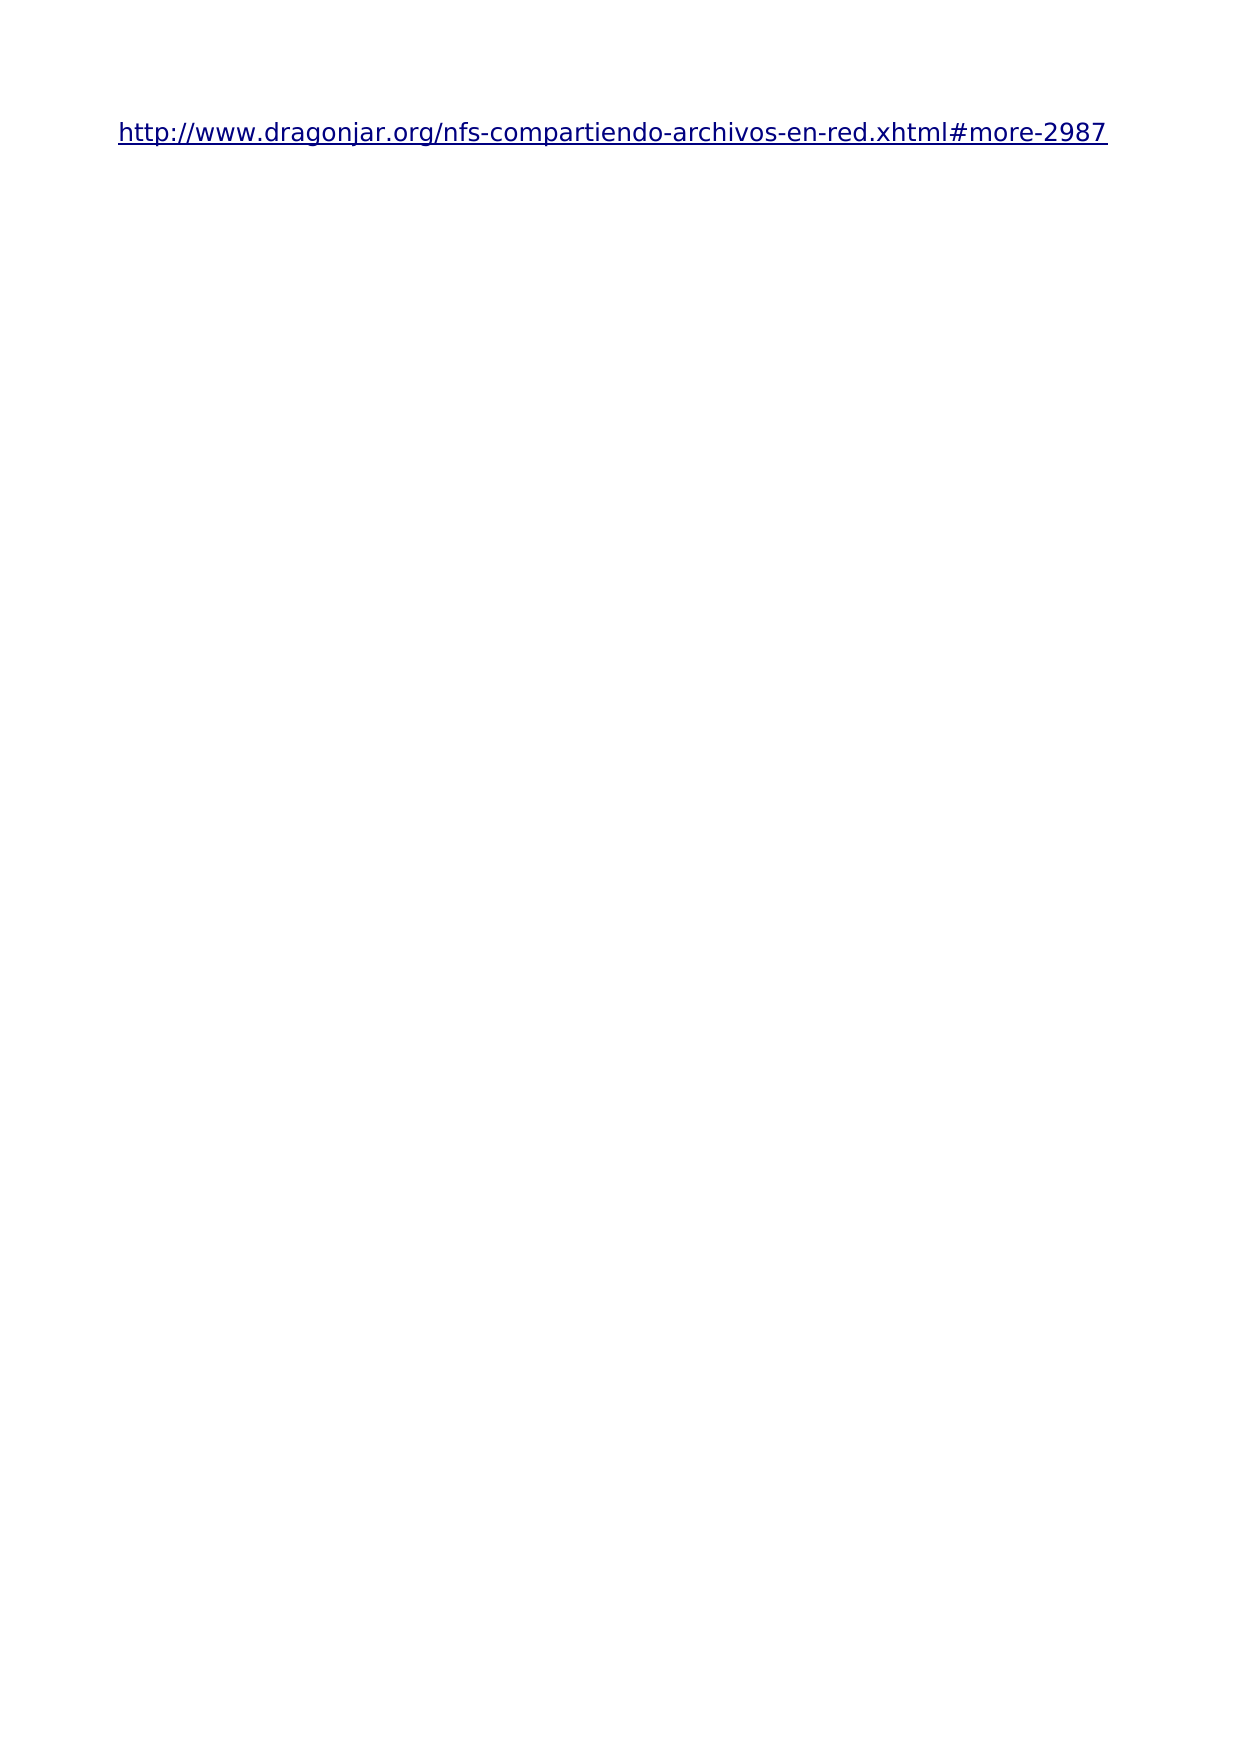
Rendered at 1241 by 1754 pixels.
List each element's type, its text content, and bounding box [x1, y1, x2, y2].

text http://www.dragonjar.org/nfs-compartiendo-archivos-en-red.xhtml#more-2987 [118, 118, 1122, 147]
